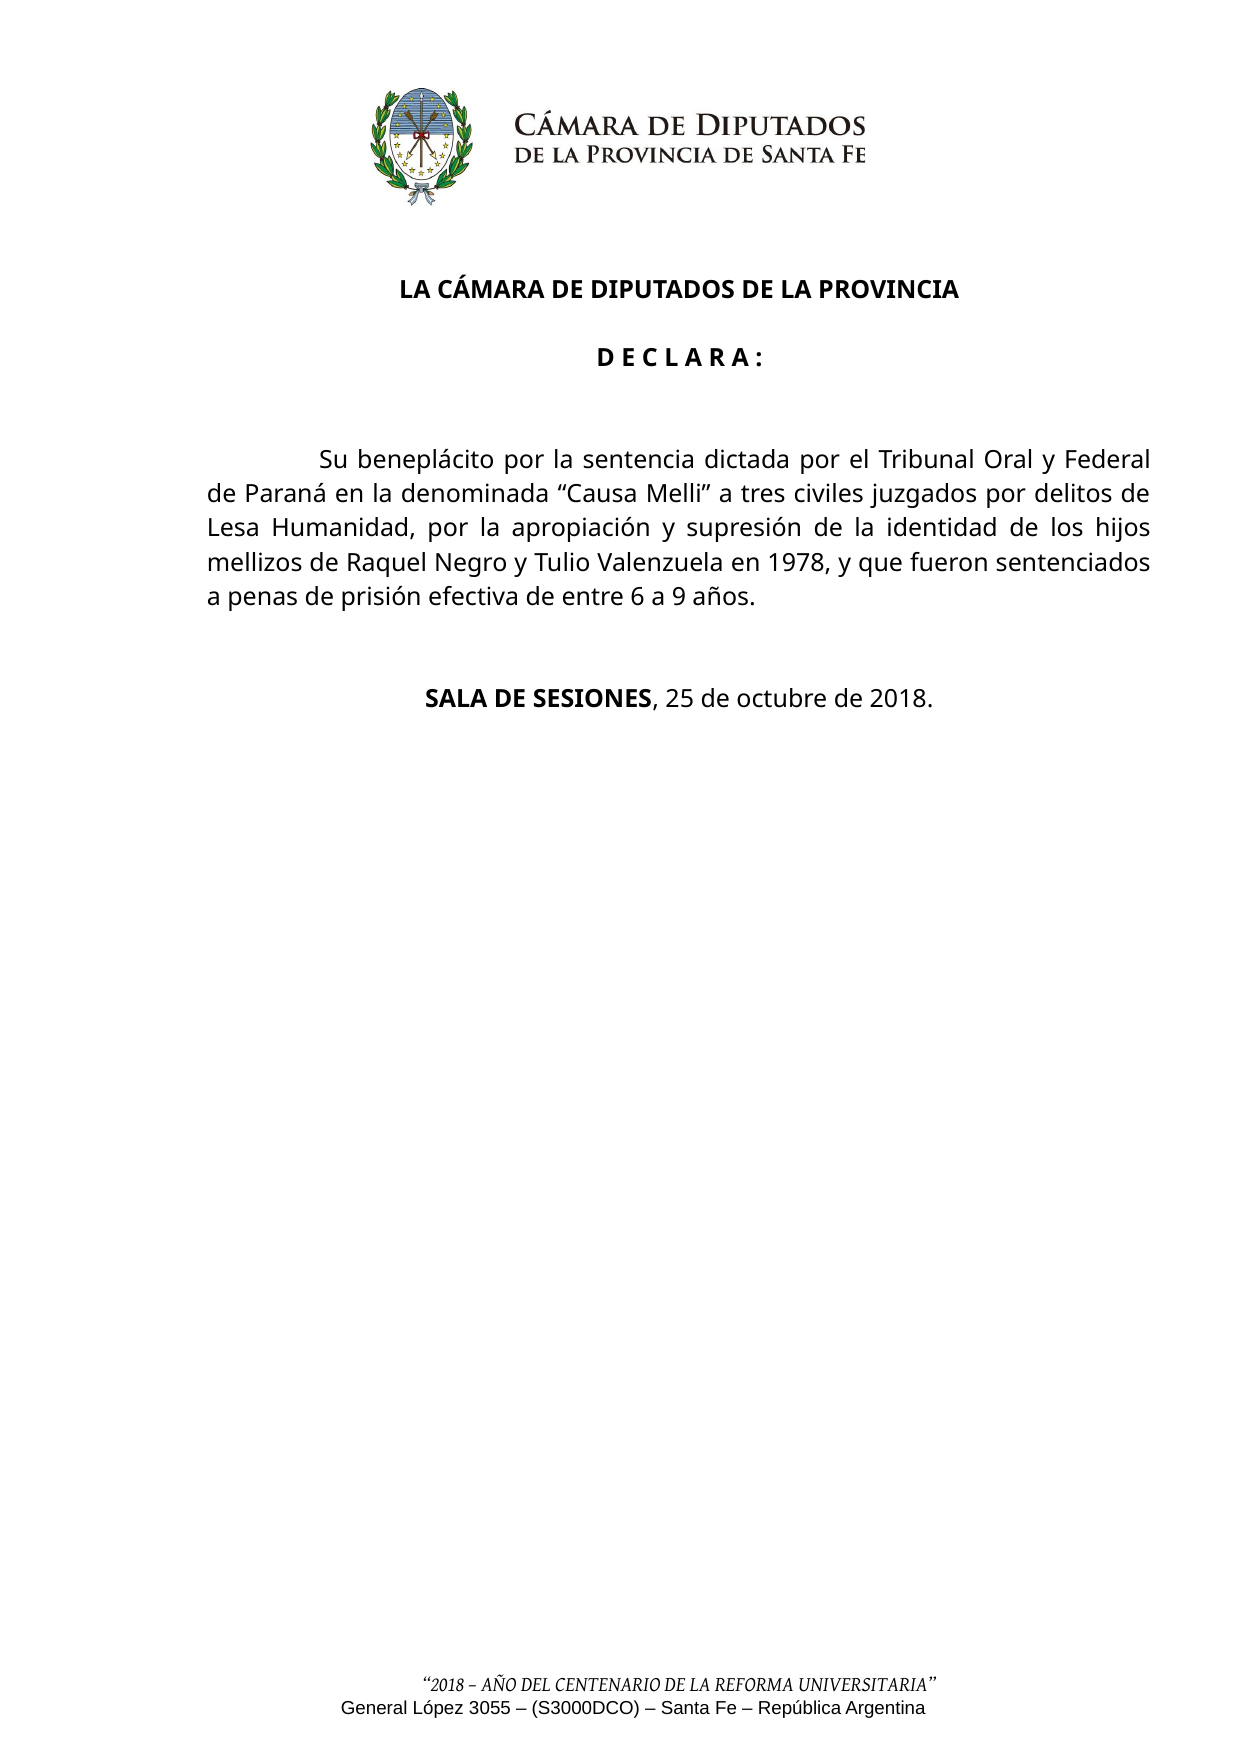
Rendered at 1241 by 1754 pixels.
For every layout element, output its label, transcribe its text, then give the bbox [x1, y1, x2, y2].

text SALA DE SESIONES, 25 de octubre de 2018. [207, 680, 1152, 714]
picture [370, 88, 866, 210]
text Su beneplácito por la sentencia dictada por el Tribunal Oral y Federal de Paraná en la denominada “Causa Melli” a tres civiles juzgados por delitos de Lesa Humanidad, por la apropiación y supresión de la identidad de los hijos mellizos de Raquel Negro y Tulio Valenzuela en 1978, y que fueron sentenciados a penas de prisión efectiva de entre 6 a 9 años. [207, 442, 1152, 612]
text D E C L A R A : [207, 340, 1152, 374]
text LA CÁMARA DE DIPUTADOS DE LA PROVINCIA [207, 272, 1152, 306]
